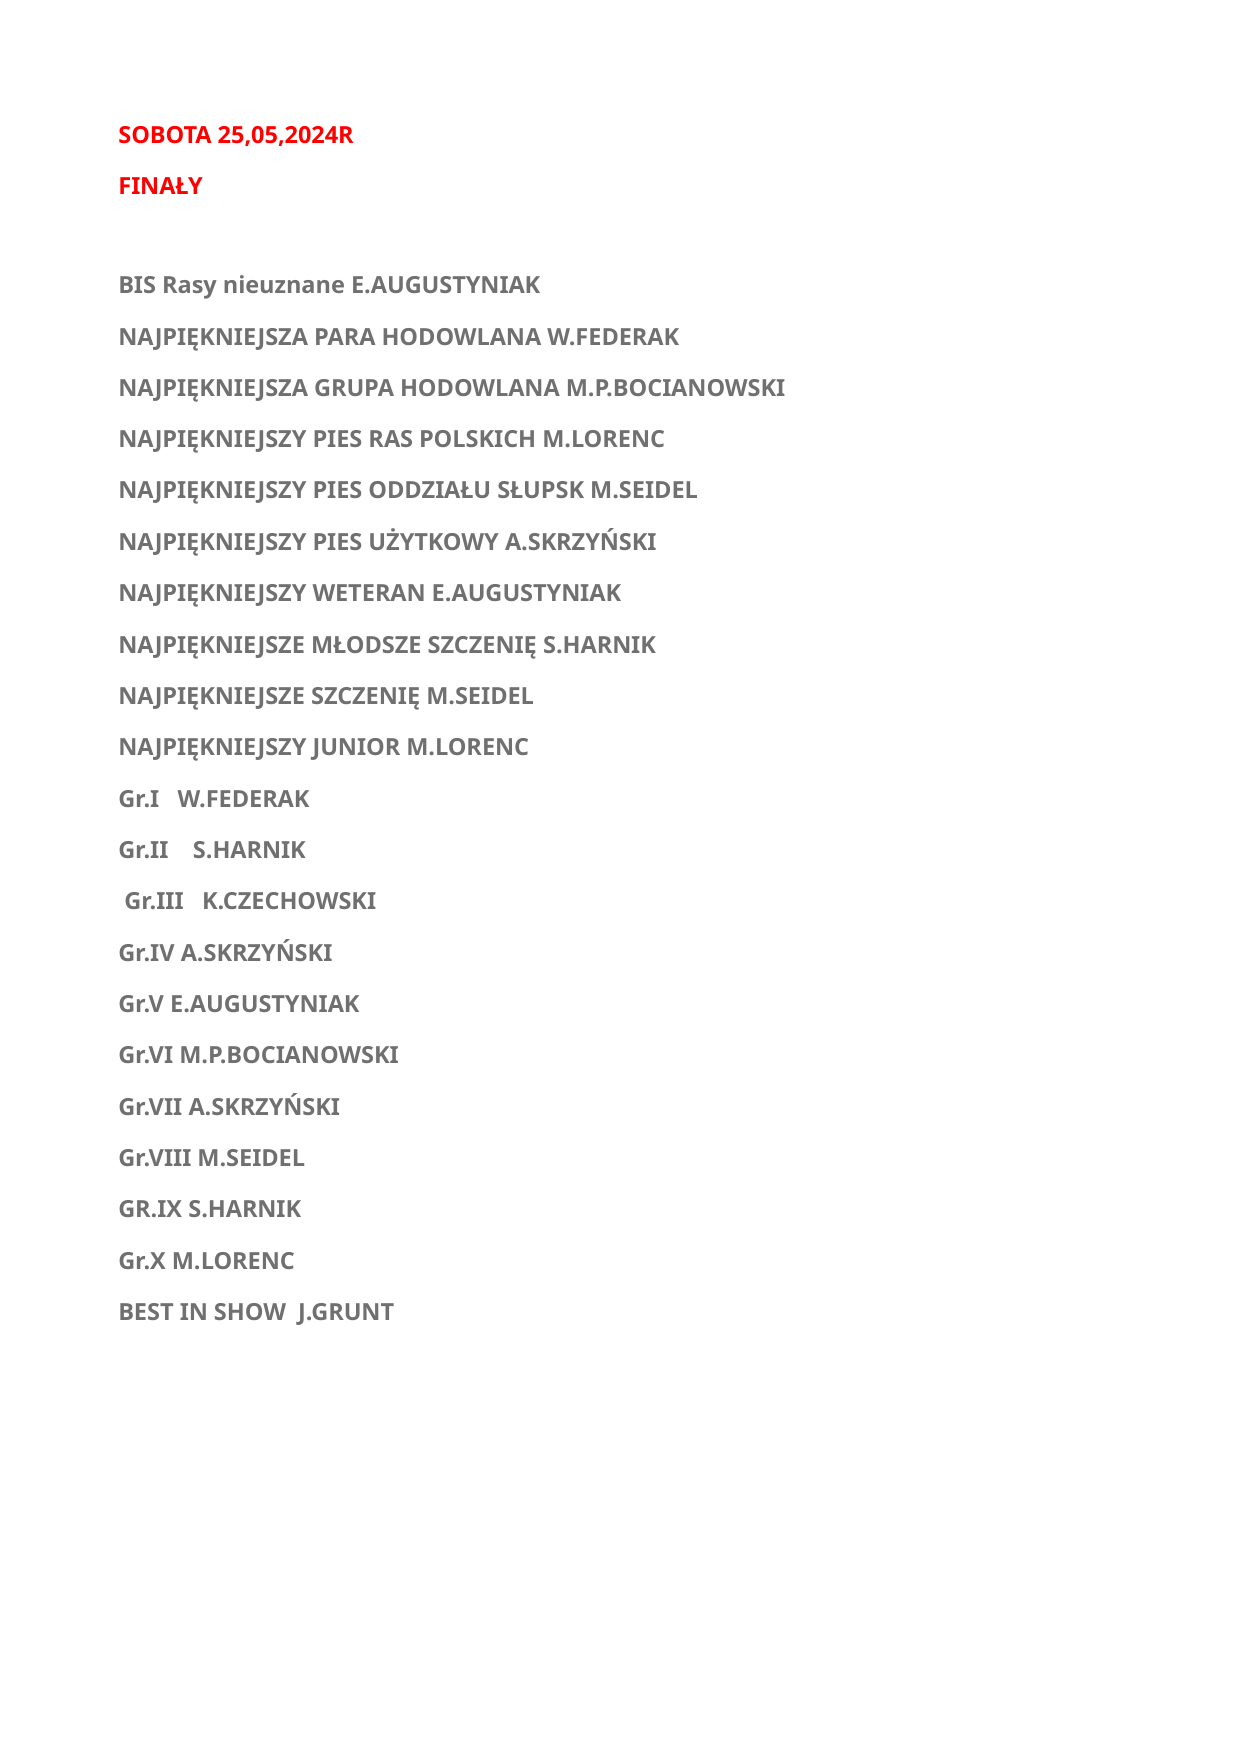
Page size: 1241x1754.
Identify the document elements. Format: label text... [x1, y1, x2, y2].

text NAJPIĘKNIEJSZY PIES ODDZIAŁU SŁUPSK M.SEIDEL [118, 474, 1122, 506]
text Gr.VI M.P.BOCIANOWSKI [118, 1039, 1122, 1071]
text NAJPIĘKNIEJSZE SZCZENIĘ M.SEIDEL [118, 679, 1122, 711]
text SOBOTA 25,05,2024R [118, 118, 1122, 150]
text Gr.VII A.SKRZYŃSKI [118, 1090, 1122, 1122]
text NAJPIĘKNIEJSZY WETERAN E.AUGUSTYNIAK [118, 577, 1122, 608]
text Gr.VIII M.SEIDEL [118, 1141, 1122, 1173]
text NAJPIĘKNIEJSZY PIES UŻYTKOWY A.SKRZYŃSKI [118, 525, 1122, 557]
text NAJPIĘKNIEJSZY PIES RAS POLSKICH M.LORENC [118, 422, 1122, 454]
text NAJPIĘKNIEJSZY JUNIOR M.LORENC [118, 731, 1122, 763]
text NAJPIĘKNIEJSZA GRUPA HODOWLANA M.P.BOCIANOWSKI [118, 371, 1122, 403]
text FINAŁY [118, 169, 1122, 201]
text Gr.IV A.SKRZYŃSKI [118, 936, 1122, 968]
text GR.IX S.HARNIK [118, 1193, 1122, 1225]
text NAJPIĘKNIEJSZE MŁODSZE SZCZENIĘ S.HARNIK [118, 628, 1122, 660]
text NAJPIĘKNIEJSZA PARA HODOWLANA W.FEDERAK [118, 320, 1122, 352]
text Gr.V E.AUGUSTYNIAK [118, 987, 1122, 1019]
text Gr.X M.LORENC [118, 1244, 1122, 1276]
text BEST IN SHOW J.GRUNT [118, 1296, 1122, 1327]
text BIS Rasy nieuznane E.AUGUSTYNIAK [118, 268, 1122, 300]
text Gr.II S.HARNIK [118, 833, 1122, 865]
text Gr.III K.CZECHOWSKI [118, 885, 1122, 917]
text Gr.I W.FEDERAK [118, 782, 1122, 814]
